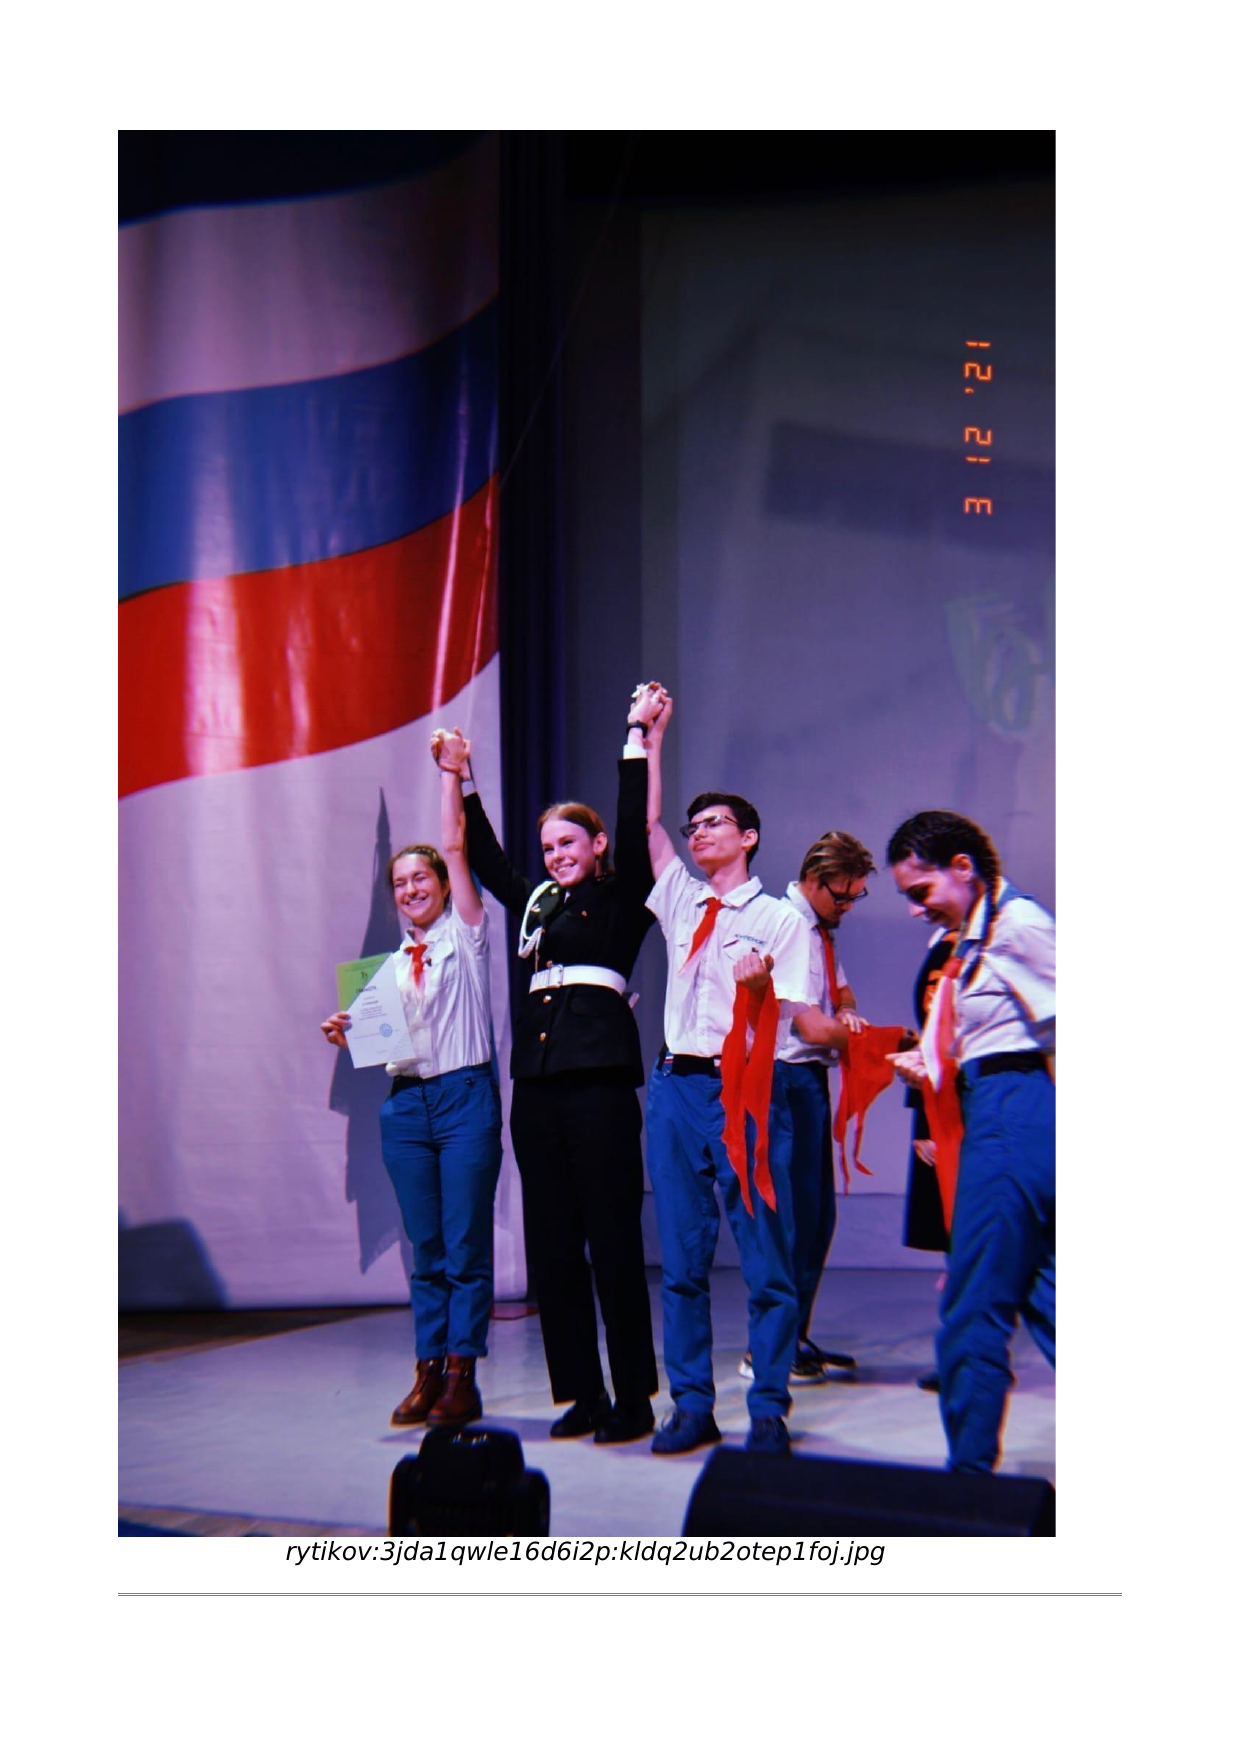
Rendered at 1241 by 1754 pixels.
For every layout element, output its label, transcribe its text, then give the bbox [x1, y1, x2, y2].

text rytikov:3jda1qwle16d6i2p:kldq2ub2otep1foj.jpg [118, 1537, 1056, 1566]
picture [118, 130, 1056, 1537]
